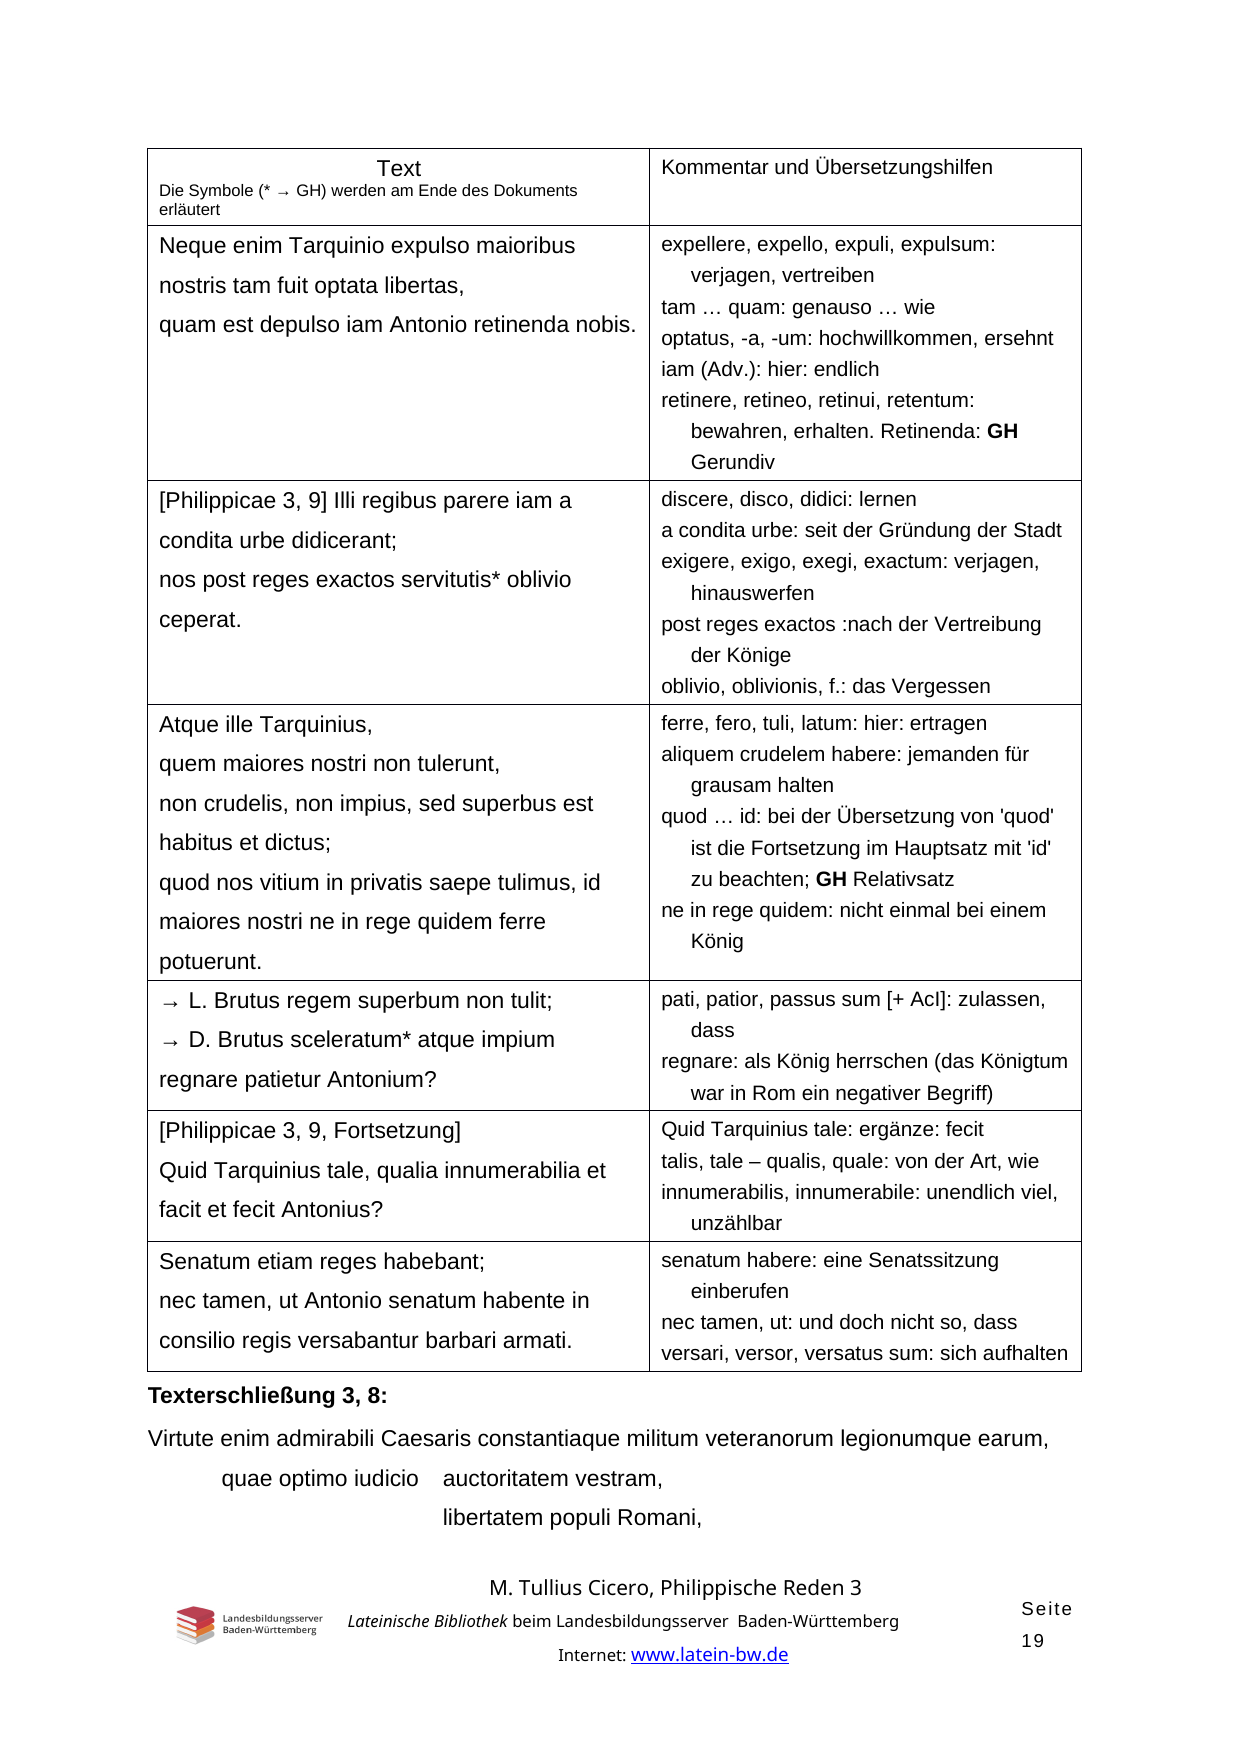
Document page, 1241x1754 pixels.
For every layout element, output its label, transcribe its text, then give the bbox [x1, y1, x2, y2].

table_header Kommentar und Übersetzungshilfen [650, 149, 1081, 225]
table_cell Atque ille Tarquinius, quem maiores nostri non tulerunt, non crudelis, non impius, sed superbus est habitus et dictus; quod nos vitium in privatis saepe tulimus, id maiores nostri ne in rege quidem ferre potuerunt. [148, 705, 649, 980]
text Virtute enim admirabili Caesaris constantiaque militum veteranorum legionumque earum, [148, 1425, 1093, 1452]
text quae optimo iudicio auctoritatem vestram, [148, 1465, 1093, 1491]
table_cell [Philippicae 3, 9, Fortsetzung] Quid Tarquinius tale, qualia innumerabilia et facit et fecit Antonius? [148, 1111, 649, 1241]
table_cell discere, disco, didici: lernen a condita urbe: seit der Gründung der Stadt exigere, exigo, exegi, exactum: verjagen, hinauswerfen post reges exactos :nach der Vertreibung der Könige oblivio, oblivionis, f.: das Vergessen [650, 481, 1081, 704]
text libertatem populi Romani, [148, 1504, 1093, 1531]
table_cell pati, patior, passus sum [+ AcI]: zulassen, dass regnare: als König herrschen (das Königtum war in Rom ein negativer Begriff) [650, 981, 1081, 1110]
table_cell expellere, expello, expuli, expulsum: verjagen, vertreiben tam … quam: genauso … wie optatus, -a, -um: hochwillkommen, ersehnt iam (Adv.): hier: endlich retinere, retineo, retinui, retentum: bewahren, erhalten. Retinenda: GH Gerundiv [650, 226, 1081, 480]
table_cell ferre, fero, tuli, latum: hier: ertragen aliquem crudelem habere: jemanden für grausam halten quod … id: bei der Übersetzung von 'quod' ist die Fortsetzung im Hauptsatz mit 'id' zu beachten; GH Relativsatz ne in rege quidem: nicht einmal bei einem König [650, 705, 1081, 980]
table_cell Senatum etiam reges habebant; nec tamen, ut Antonio senatum habente in consilio regis versabantur barbari armati. [148, 1242, 649, 1371]
table_cell → L. Brutus regem superbum non tulit; → D. Brutus sceleratum* atque impium regnare patietur Antonium? [148, 981, 649, 1110]
table_cell [Philippicae 3, 9] Illi regibus parere iam a condita urbe didicerant; nos post reges exactos servitutis* oblivio ceperat. [148, 481, 649, 704]
picture [170, 1599, 325, 1649]
table_cell senatum habere: eine Senatssitzung einberufen nec tamen, ut: und doch nicht so, dass versari, versor, versatus sum: sich aufhalten [650, 1242, 1081, 1371]
table_cell Neque enim Tarquinio expulso maioribus nostris tam fuit optata libertas, quam est depulso iam Antonio retinenda nobis. [148, 226, 649, 480]
table_cell Quid Tarquinius tale: ergänze: fecit talis, tale – qualis, quale: von der Art, wie innumerabilis, innumerabile: unendlich viel, unzählbar [650, 1111, 1081, 1241]
table_header Text Die Symbole (* → GH) werden am Ende des Dokuments erläutert [148, 149, 649, 225]
text Texterschließung 3, 8: [148, 1382, 1093, 1409]
